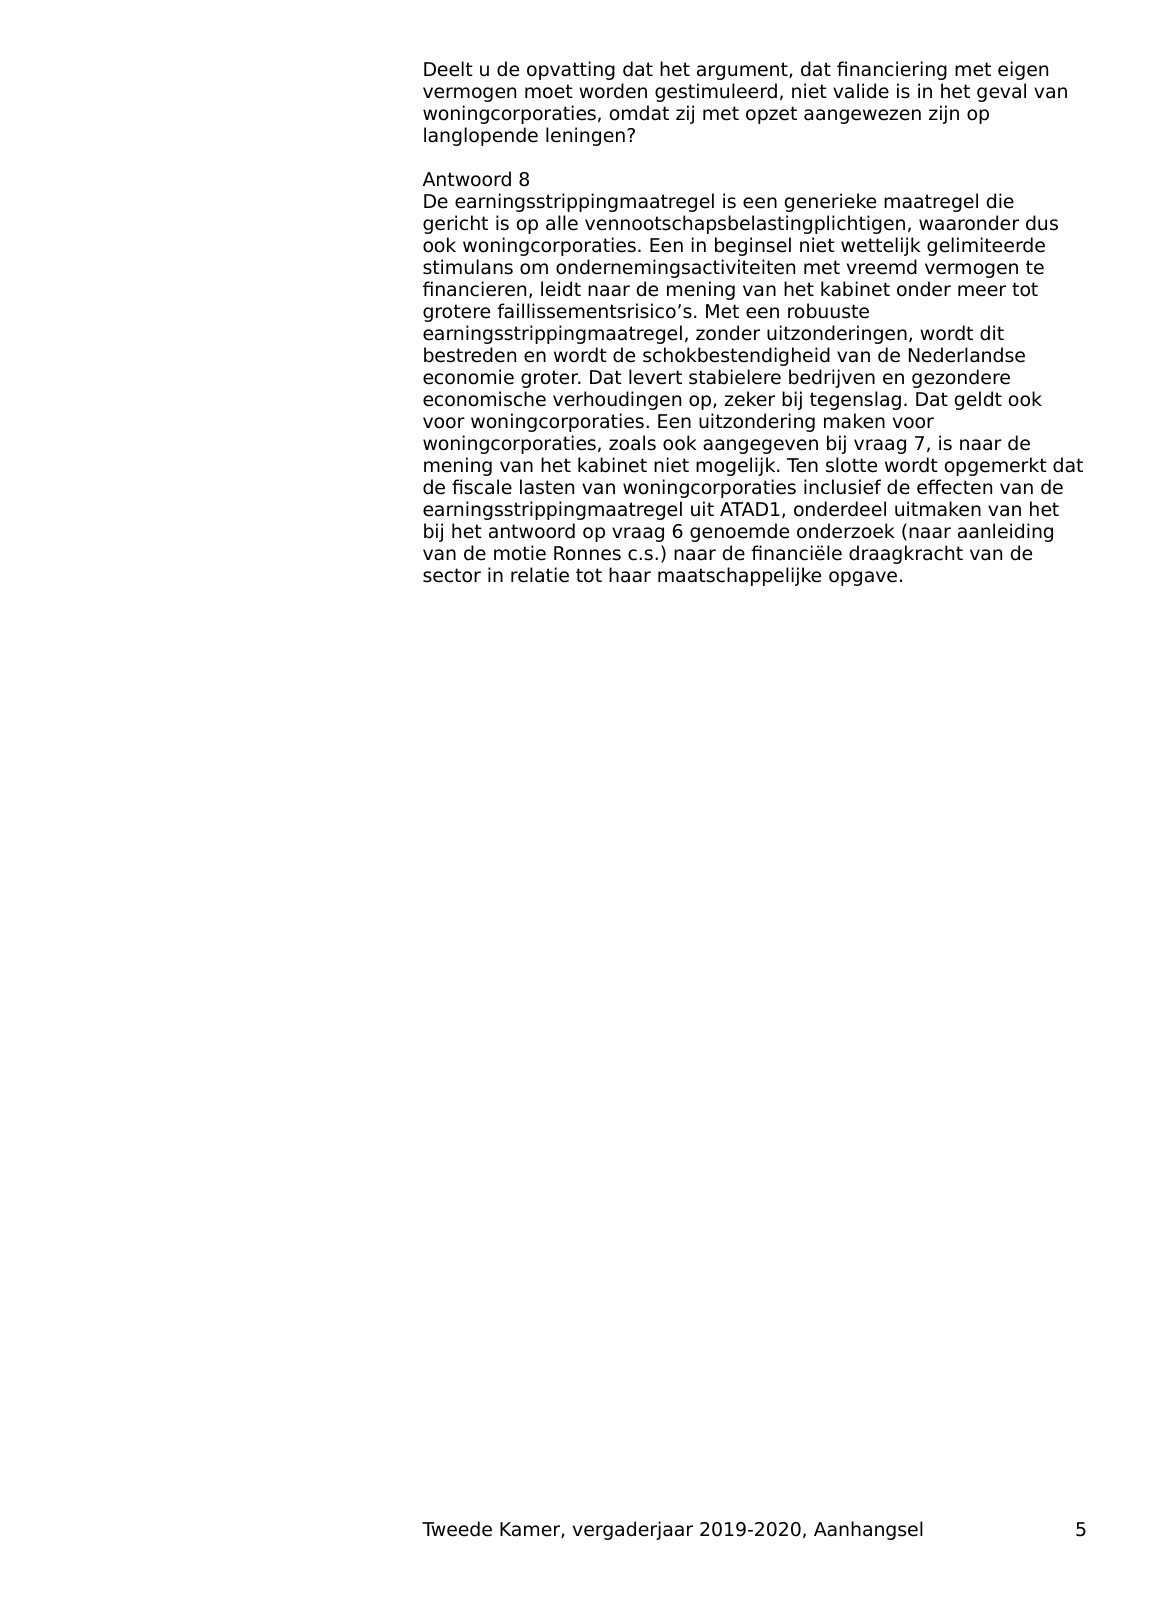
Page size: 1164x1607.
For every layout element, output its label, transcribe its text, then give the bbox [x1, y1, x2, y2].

text Antwoord 8 [422, 169, 1087, 191]
text De earningsstrippingmaatregel is een generieke maatregel die gericht is op alle vennootschapsbelastingplichtigen, waaronder dus ook woningcorporaties. Een in beginsel niet wettelijk gelimiteerde stimulans om ondernemingsactiviteiten met vreemd vermogen te financieren, leidt naar de mening van het kabinet onder meer tot grotere faillissementsrisico’s. Met een robuuste earningsstrippingmaatregel, zonder uitzonderingen, wordt dit bestreden en wordt de schokbestendigheid van de Nederlandse economie groter. Dat levert stabielere bedrijven en gezondere economische verhoudingen op, zeker bij tegenslag. Dat geldt ook voor woningcorporaties. Een uitzondering maken voor woningcorporaties, zoals ook aangegeven bij vraag 7, is naar de mening van het kabinet niet mogelijk. Ten slotte wordt opgemerkt dat de fiscale lasten van woningcorporaties inclusief de effecten van de earningsstrippingmaatregel uit ATAD1, onderdeel uitmaken van het bij het antwoord op vraag 6 genoemde onderzoek (naar aanleiding van de motie Ronnes c.s.) naar de financiële draagkracht van de sector in relatie tot haar maatschappelijke opgave. [422, 191, 1087, 587]
text Deelt u de opvatting dat het argument, dat financiering met eigen vermogen moet worden gestimuleerd, niet valide is in het geval van woningcorporaties, omdat zij met opzet aangewezen zijn op langlopende leningen? [422, 59, 1087, 147]
